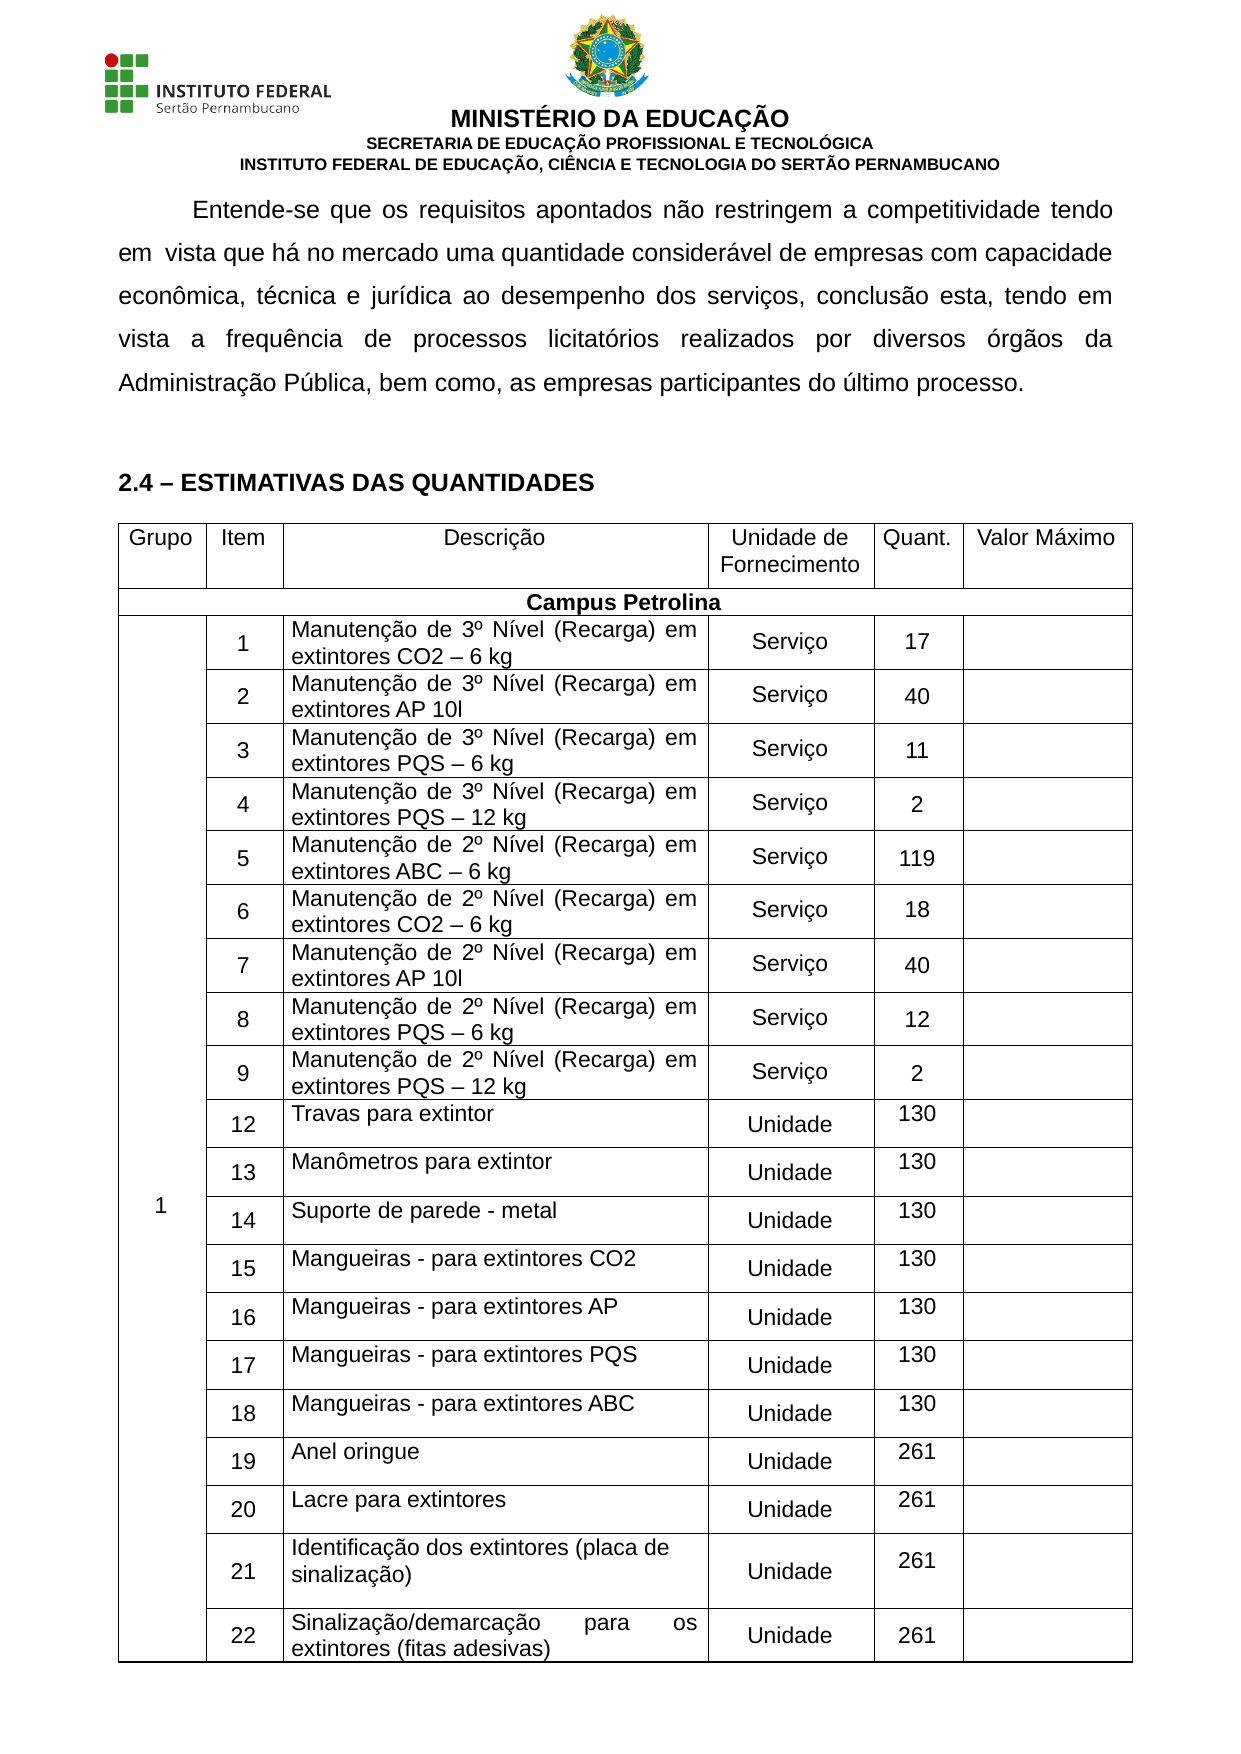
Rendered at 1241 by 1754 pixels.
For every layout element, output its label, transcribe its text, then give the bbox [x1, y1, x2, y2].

table_cell Manutenção de 2º Nível (Recarga) em extintores CO2 – 6 kg [284, 885, 708, 938]
table_cell 17 [875, 616, 963, 669]
table_cell 1 [119, 616, 206, 1661]
table_cell 19 [207, 1438, 283, 1485]
table_cell [964, 993, 1132, 1045]
table_cell Unidade [709, 1148, 874, 1196]
table_cell 2 [875, 1046, 963, 1099]
table_cell Manutenção de 3º Nível (Recarga) em extintores CO2 – 6 kg [284, 616, 708, 669]
table_cell Unidade [709, 1341, 874, 1388]
table_cell Serviço [709, 1046, 874, 1099]
table_cell 12 [207, 1100, 283, 1147]
table_cell [964, 724, 1132, 777]
table_cell 7 [207, 939, 283, 992]
table_cell Mangueiras - para extintores CO2 [284, 1245, 708, 1292]
table_cell Unidade [709, 1609, 874, 1661]
table_cell 261 [875, 1534, 963, 1608]
table_cell Unidade [709, 1100, 874, 1147]
table_cell 119 [875, 831, 963, 884]
table_cell 17 [207, 1341, 283, 1388]
table_header Valor Máximo [964, 524, 1132, 588]
table_cell Unidade [709, 1293, 874, 1340]
table_cell Sinalização/demarcação para os extintores (fitas adesivas) [284, 1609, 708, 1661]
table_cell Manutenção de 3º Nível (Recarga) em extintores AP 10l [284, 670, 708, 723]
table_cell [964, 1609, 1132, 1661]
table_cell 130 [875, 1293, 963, 1340]
table_cell Serviço [709, 831, 874, 884]
table_cell Lacre para extintores [284, 1486, 708, 1533]
table_cell [964, 1046, 1132, 1099]
table_cell Manutenção de 2º Nível (Recarga) em extintores ABC – 6 kg [284, 831, 708, 884]
table_cell Unidade [709, 1534, 874, 1608]
table_cell [964, 616, 1132, 669]
table_cell 21 [207, 1534, 283, 1608]
table_cell [964, 1341, 1132, 1388]
table_cell Unidade [709, 1197, 874, 1244]
table_cell 130 [875, 1148, 963, 1196]
table_cell [964, 885, 1132, 938]
table_cell Travas para extintor [284, 1100, 708, 1147]
table_cell Unidade [709, 1438, 874, 1485]
table_cell Manutenção de 2º Nível (Recarga) em extintores PQS – 12 kg [284, 1046, 708, 1099]
table_cell Manutenção de 2º Nível (Recarga) em extintores AP 10l [284, 939, 708, 992]
table_cell Unidade [709, 1245, 874, 1292]
table_header Grupo [119, 524, 206, 588]
table_cell Mangueiras - para extintores ABC [284, 1390, 708, 1437]
table_cell Manutenção de 3º Nível (Recarga) em extintores PQS – 12 kg [284, 778, 708, 830]
table_cell Manutenção de 3º Nível (Recarga) em extintores PQS – 6 kg [284, 724, 708, 777]
table_cell Suporte de parede - metal [284, 1197, 708, 1244]
table_cell 15 [207, 1245, 283, 1292]
table_cell 4 [207, 778, 283, 830]
table_cell 11 [875, 724, 963, 777]
table_cell [964, 831, 1132, 884]
table_cell 6 [207, 885, 283, 938]
table_cell 130 [875, 1245, 963, 1292]
table_cell Unidade [709, 1390, 874, 1437]
table_header Item [207, 524, 283, 588]
table_cell Serviço [709, 670, 874, 723]
table_cell Serviço [709, 993, 874, 1045]
table_header Descrição [284, 524, 708, 588]
table_cell 130 [875, 1197, 963, 1244]
table_cell Serviço [709, 885, 874, 938]
table_header Quant. [875, 524, 963, 588]
table_cell 14 [207, 1197, 283, 1244]
table_cell [964, 1438, 1132, 1485]
table_cell 20 [207, 1486, 283, 1533]
table_cell 1 [207, 616, 283, 669]
table_cell Mangueiras - para extintores PQS [284, 1341, 708, 1388]
text Entende-se que os requisitos apontados não restringem a competitividade tendo em vista que há no mercado uma quantidade considerável de empresas com capacidade econômica, técnica e jurídica ao desempenho dos serviços, conclusão esta, tendo em vista a frequência de processos licitatórios realizados por diversos órgãos da Administração Pública, bem como, as empresas participantes do último processo. [118, 195, 1114, 396]
table_cell [964, 939, 1132, 992]
table_cell [964, 670, 1132, 723]
table_cell Serviço [709, 724, 874, 777]
table_cell Manutenção de 2º Nível (Recarga) em extintores PQS – 6 kg [284, 993, 708, 1045]
table_cell 16 [207, 1293, 283, 1340]
table_cell [964, 1534, 1132, 1608]
table_cell 261 [875, 1609, 963, 1661]
table_cell Unidade [709, 1486, 874, 1533]
table_cell 261 [875, 1438, 963, 1485]
table_cell 5 [207, 831, 283, 884]
table_cell [964, 1390, 1132, 1437]
table_cell Anel oringue [284, 1438, 708, 1485]
table_cell Mangueiras - para extintores AP [284, 1293, 708, 1340]
table_cell Manômetros para extintor [284, 1148, 708, 1196]
table_cell 130 [875, 1390, 963, 1437]
table_cell Serviço [709, 778, 874, 830]
table_cell [964, 1197, 1132, 1244]
table_cell [964, 778, 1132, 830]
table_cell 22 [207, 1609, 283, 1661]
table_cell 40 [875, 939, 963, 992]
table_header Unidade de Fornecimento [709, 524, 874, 588]
table_cell 18 [875, 885, 963, 938]
table_cell 2 [207, 670, 283, 723]
table_cell 130 [875, 1341, 963, 1388]
table_cell 13 [207, 1148, 283, 1196]
table_cell 9 [207, 1046, 283, 1099]
table_cell Campus Petrolina [119, 589, 1132, 615]
table_cell 12 [875, 993, 963, 1045]
table_cell 18 [207, 1390, 283, 1437]
table_cell 8 [207, 993, 283, 1045]
table_cell Identificação dos extintores (placa de sinalização) [284, 1534, 708, 1608]
table_cell [964, 1100, 1132, 1147]
table_cell [964, 1148, 1132, 1196]
table_cell Serviço [709, 939, 874, 992]
text 2.4 – ESTIMATIVAS DAS QUANTIDADES [118, 468, 1122, 497]
table_cell [964, 1245, 1132, 1292]
table_cell 261 [875, 1486, 963, 1533]
table_cell [964, 1486, 1132, 1533]
table_cell 2 [875, 778, 963, 830]
table_cell Serviço [709, 616, 874, 669]
table_cell [964, 1293, 1132, 1340]
table_cell 3 [207, 724, 283, 777]
table_cell 130 [875, 1100, 963, 1147]
table_cell 40 [875, 670, 963, 723]
